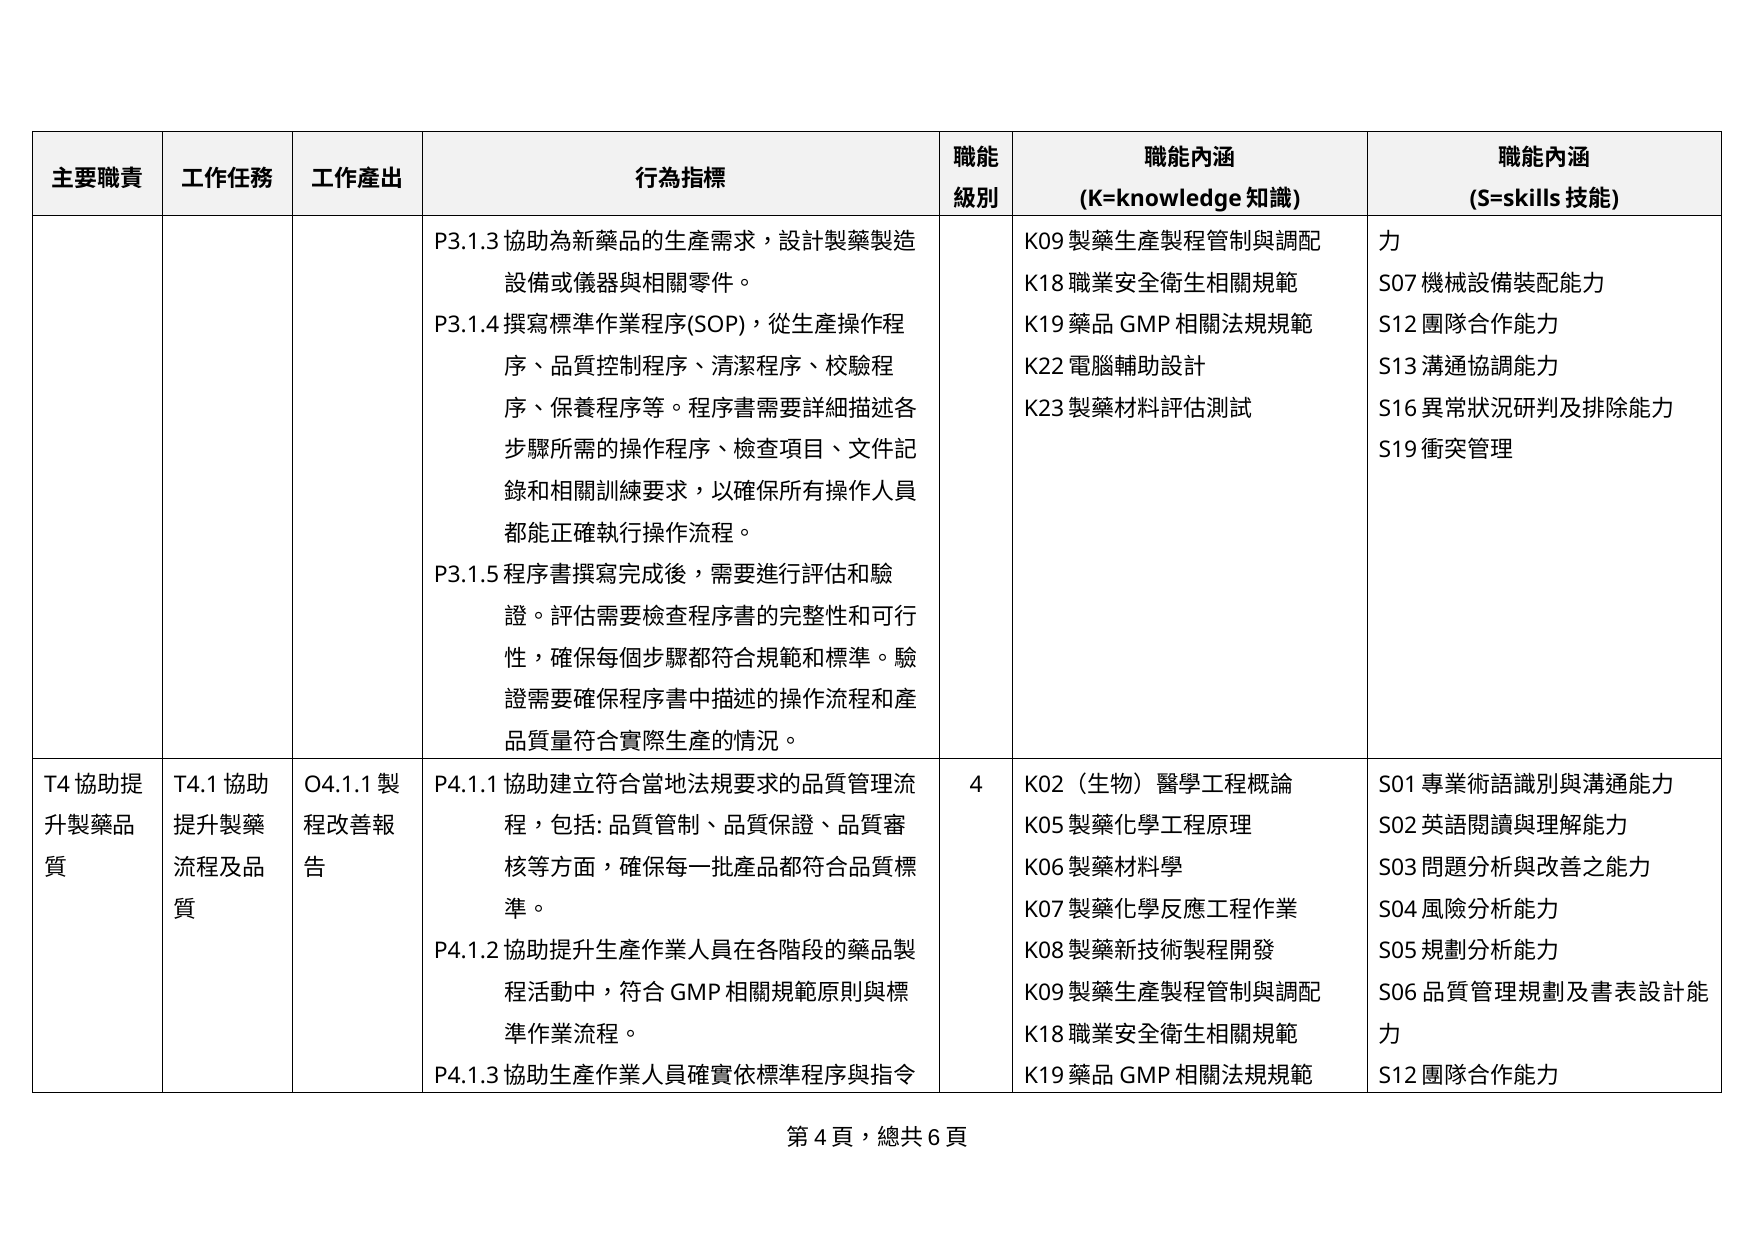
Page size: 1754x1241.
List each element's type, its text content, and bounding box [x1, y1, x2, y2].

table_header 主要職責 [33, 132, 162, 215]
table_header 職能 級別 [940, 132, 1012, 215]
table_header 行為指標 [423, 132, 939, 215]
table_header 職能內涵 (K=knowledge知識) [1013, 132, 1367, 215]
table_cell 4 [940, 759, 1012, 1092]
table_cell K09製藥生產製程管制與調配 K18職業安全衛生相關規範 K19藥品GMP相關法規規範 K22電腦輔助設計 K23製藥材料評估測試 [1013, 216, 1367, 758]
table_header 職能內涵 (S=skills技能) [1368, 132, 1721, 215]
table_cell K02（生物）醫學工程概論 K05製藥化學工程原理 K06製藥材料學 K07製藥化學反應工程作業 K08製藥新技術製程開發 K09製藥生產製程管制與調配 K18職業安全衛生相關規範 K19藥品GMP相關法規規範 [1013, 759, 1367, 1092]
table_cell S01專業術語識別與溝通能力 S02英語閱讀與理解能力 S03問題分析與改善之能力 S04風險分析能力 S05規劃分析能力 S06品質管理規劃及書表設計能力 S12團隊合作能力 [1368, 759, 1721, 1092]
table_cell T4.1協助提升製藥流程及品質 [163, 759, 292, 1092]
table_header 工作產出 [293, 132, 422, 215]
table_cell [940, 216, 1012, 758]
table_header 工作任務 [163, 132, 292, 215]
table_cell [33, 216, 162, 758]
table_cell 力 S07機械設備裝配能力 S12團隊合作能力 S13溝通協調能力 S16異常狀況研判及排除能力 S19衝突管理 [1368, 216, 1721, 758]
table_cell [163, 216, 292, 758]
table_cell P3.1.3協助為新藥品的生產需求，設計製藥製造設備或儀器與相關零件。 P3.1.4撰寫標準作業程序(SOP)，從生產操作程序、品質控制程序、清潔程序、校驗程序、保養程序等。程序書需要詳細描述各步驟所需的操作程序、檢查項目、文件記錄和相關訓練要求，以確保所有操作人員都能正確執行操作流程。 P3.1.5程序書撰寫完成後，需要進行評估和驗證。評估需要檢查程序書的完整性和可行性，確保每個步驟都符合規範和標準。驗證需要確保程序書中描述的操作流程和產品質量符合實際生產的情況。 [423, 216, 939, 758]
table_cell T4協助提升製藥品質 [33, 759, 162, 1092]
table_cell O4.1.1製程改善報告 [293, 759, 422, 1092]
table_cell P4.1.1協助建立符合當地法規要求的品質管理流程，包括: 品質管制、品質保證、品質審核等方面，確保每一批產品都符合品質標準。 P4.1.2協助提升生產作業人員在各階段的藥品製程活動中，符合GMP相關規範原則與標準作業流程。 P4.1.3協助生產作業人員確實依標準程序與指令 [423, 759, 939, 1092]
table_cell [293, 216, 422, 758]
